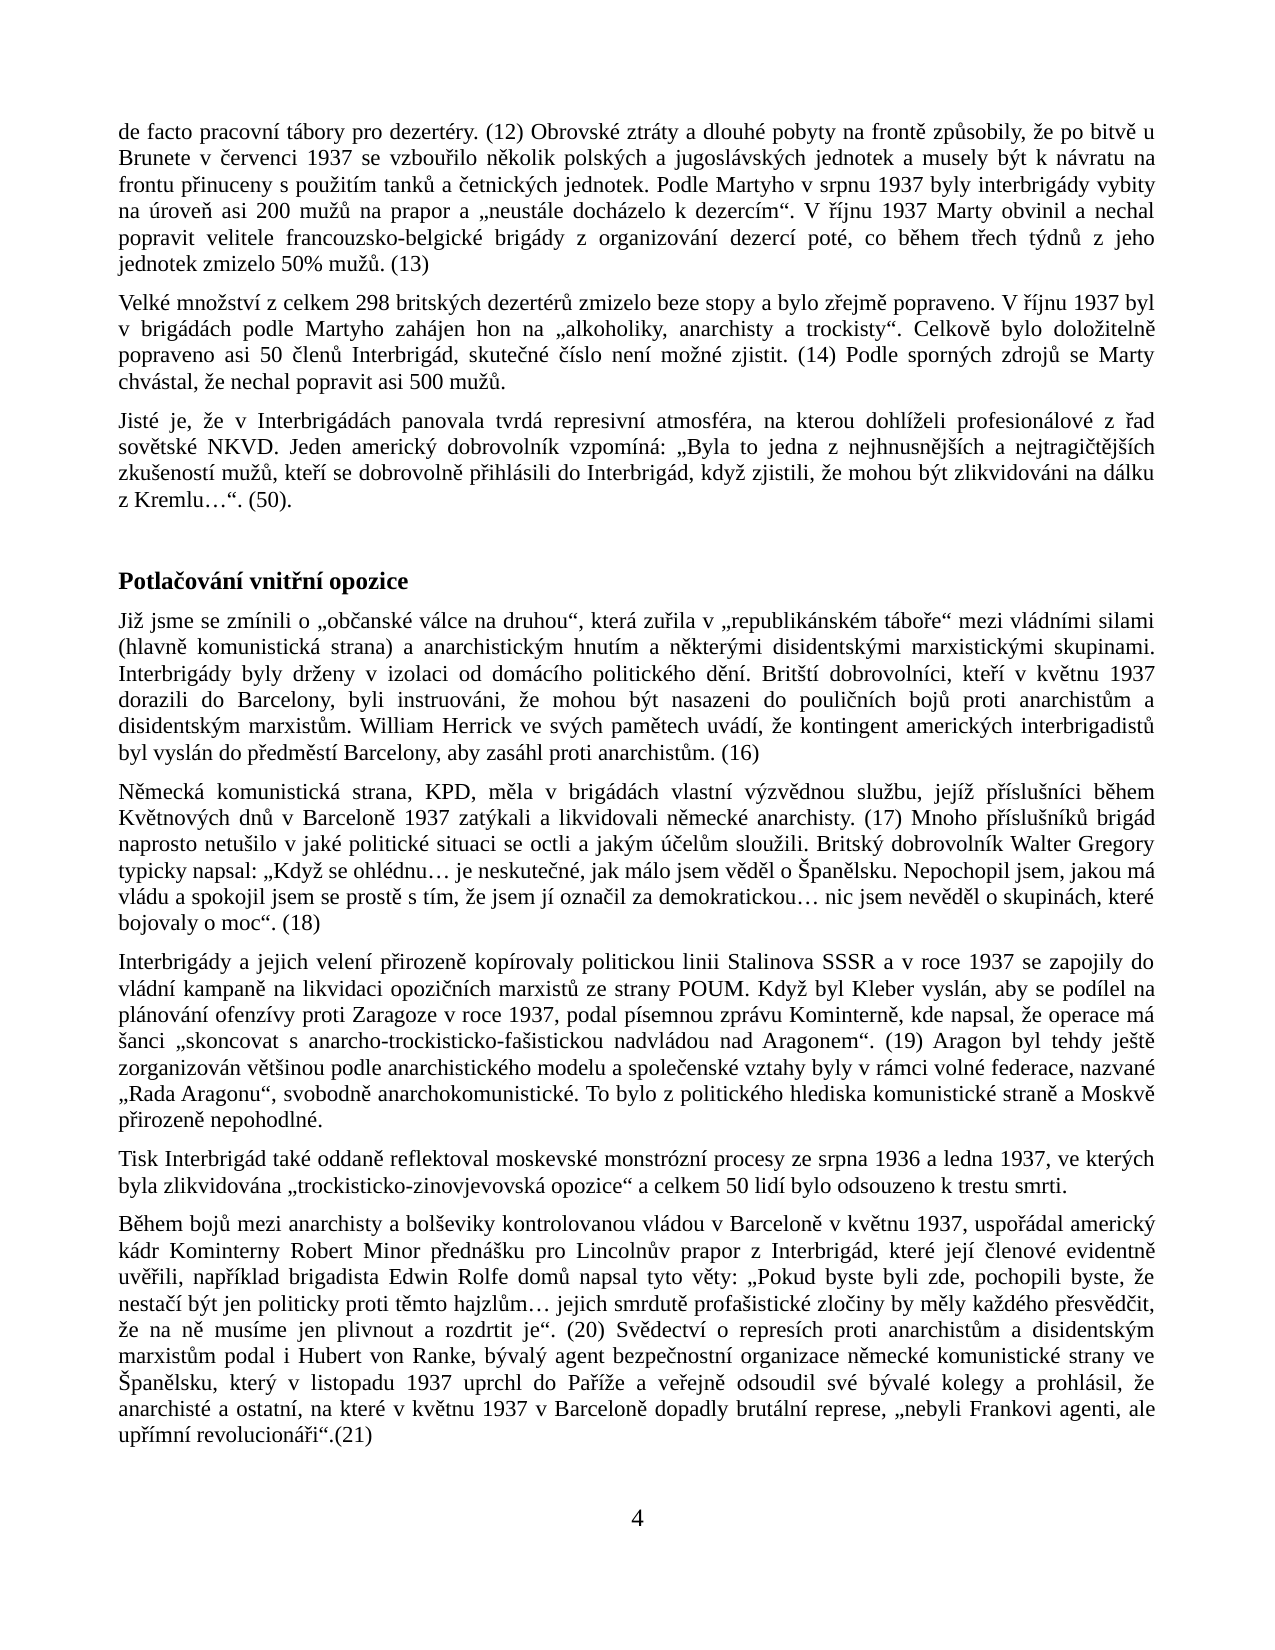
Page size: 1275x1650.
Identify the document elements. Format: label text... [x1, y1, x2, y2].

text Jisté je, že v Interbrigádách panovala tvrdá represivní atmosféra, na kterou dohlíželi profesionálové z řad sovětské NKVD. Jeden americký dobrovolník vzpomíná: „Byla to jedna z nejhnusnějších a nejtragičtějších zkušeností mužů, kteří se dobrovolně přihlásili do Interbrigád, když zjistili, že mohou být zlikvidováni na dálku z Kremlu…“. (50). [118, 407, 1157, 512]
text Potlačování vnitřní opozice [118, 566, 1157, 594]
text Během bojů mezi anarchisty a bolševiky kontrolovanou vládou v Barceloně v květnu 1937, uspořádal americký kádr Kominterny Robert Minor přednášku pro Lincolnův prapor z Interbrigád, které její členové evidentně uvěřili, například brigadista Edwin Rolfe domů napsal tyto věty: „Pokud byste byli zde, pochopili byste, že nestačí být jen politicky proti těmto hajzlům… jejich smrdutě profašistické zločiny by měly každého přesvědčit, že na ně musíme jen plivnout a rozdrtit je“. (20) Svědectví o represích proti anarchistům a disidentským marxistům podal i Hubert von Ranke, bývalý agent bezpečnostní organizace německé komunistické strany ve Španělsku, který v listopadu 1937 uprchl do Paříže a veřejně odsoudil své bývalé kolegy a prohlásil, že anarchisté a ostatní, na které v květnu 1937 v Barceloně dopadly brutální represe, „nebyli Frankovi agenti, ale upřímní revolucionáři“.(21) [118, 1211, 1157, 1448]
text de facto pracovní tábory pro dezertéry. (12) Obrovské ztráty a dlouhé pobyty na frontě způsobily, že po bitvě u Brunete v červenci 1937 se vzbouřilo několik polských a jugoslávských jednotek a musely být k návratu na frontu přinuceny s použitím tanků a četnických jednotek. Podle Martyho v srpnu 1937 byly interbrigády vybity na úroveň asi 200 mužů na prapor a „neustále docházelo k dezercím“. V říjnu 1937 Marty obvinil a nechal popravit velitele francouzsko-belgické brigády z organizování dezercí poté, co během třech týdnů z jeho jednotek zmizelo 50% mužů. (13) [118, 118, 1157, 276]
text Interbrigády a jejich velení přirozeně kopírovaly politickou linii Stalinova SSSR a v roce 1937 se zapojily do vládní kampaně na likvidaci opozičních marxistů ze strany POUM. Když byl Kleber vyslán, aby se podílel na plánování ofenzívy proti Zaragoze v roce 1937, podal písemnou zprávu Kominterně, kde napsal, že operace má šanci „skoncovat s anarcho-trockisticko-fašistickou nadvládou nad Aragonem“. (19) Aragon byl tehdy ještě zorganizován většinou podle anarchistického modelu a společenské vztahy byly v rámci volné federace, nazvané „Rada Aragonu“, svobodně anarchokomunistické. To bylo z politického hlediska komunistické straně a Moskvě přirozeně nepohodlné. [118, 948, 1157, 1133]
text Již jsme se zmínili o „občanské válce na druhou“, která zuřila v „republikánském táboře“ mezi vládními silami (hlavně komunistická strana) a anarchistickým hnutím a některými disidentskými marxistickými skupinami. Interbrigády byly drženy v izolaci od domácího politického dění. Britští dobrovolníci, kteří v květnu 1937 dorazili do Barcelony, byli instruováni, že mohou být nasazeni do pouličních bojů proti anarchistům a disidentským marxistům. William Herrick ve svých pamětech uvádí, že kontingent amerických interbrigadistů byl vyslán do předměstí Barcelony, aby zasáhl proti anarchistům. (16) [118, 607, 1157, 765]
text Německá komunistická strana, KPD, měla v brigádách vlastní výzvědnou službu, jejíž příslušníci během Květnových dnů v Barceloně 1937 zatýkali a likvidovali německé anarchisty. (17) Mnoho příslušníků brigád naprosto netušilo v jaké politické situaci se octli a jakým účelům sloužili. Britský dobrovolník Walter Gregory typicky napsal: „Když se ohlédnu… je neskutečné, jak málo jsem věděl o Španělsku. Nepochopil jsem, jakou má vládu a spokojil jsem se prostě s tím, že jsem jí označil za demokratickou… nic jsem nevěděl o skupinách, které bojovaly o moc“. (18) [118, 778, 1157, 936]
text Tisk Interbrigád také oddaně reflektoval moskevské monstrózní procesy ze srpna 1936 a ledna 1937, ve kterých byla zlikvidována „trockisticko-zinovjevovská opozice“ a celkem 50 lidí bylo odsouzeno k trestu smrti. [118, 1145, 1157, 1198]
text Velké množství z celkem 298 britských dezertérů zmizelo beze stopy a bylo zřejmě popraveno. V říjnu 1937 byl v brigádách podle Martyho zahájen hon na „alkoholiky, anarchisty a trockisty“. Celkově bylo doložitelně popraveno asi 50 členů Interbrigád, skutečné číslo není možné zjistit. (14) Podle sporných zdrojů se Marty chvástal, že nechal popravit asi 500 mužů. [118, 289, 1157, 394]
